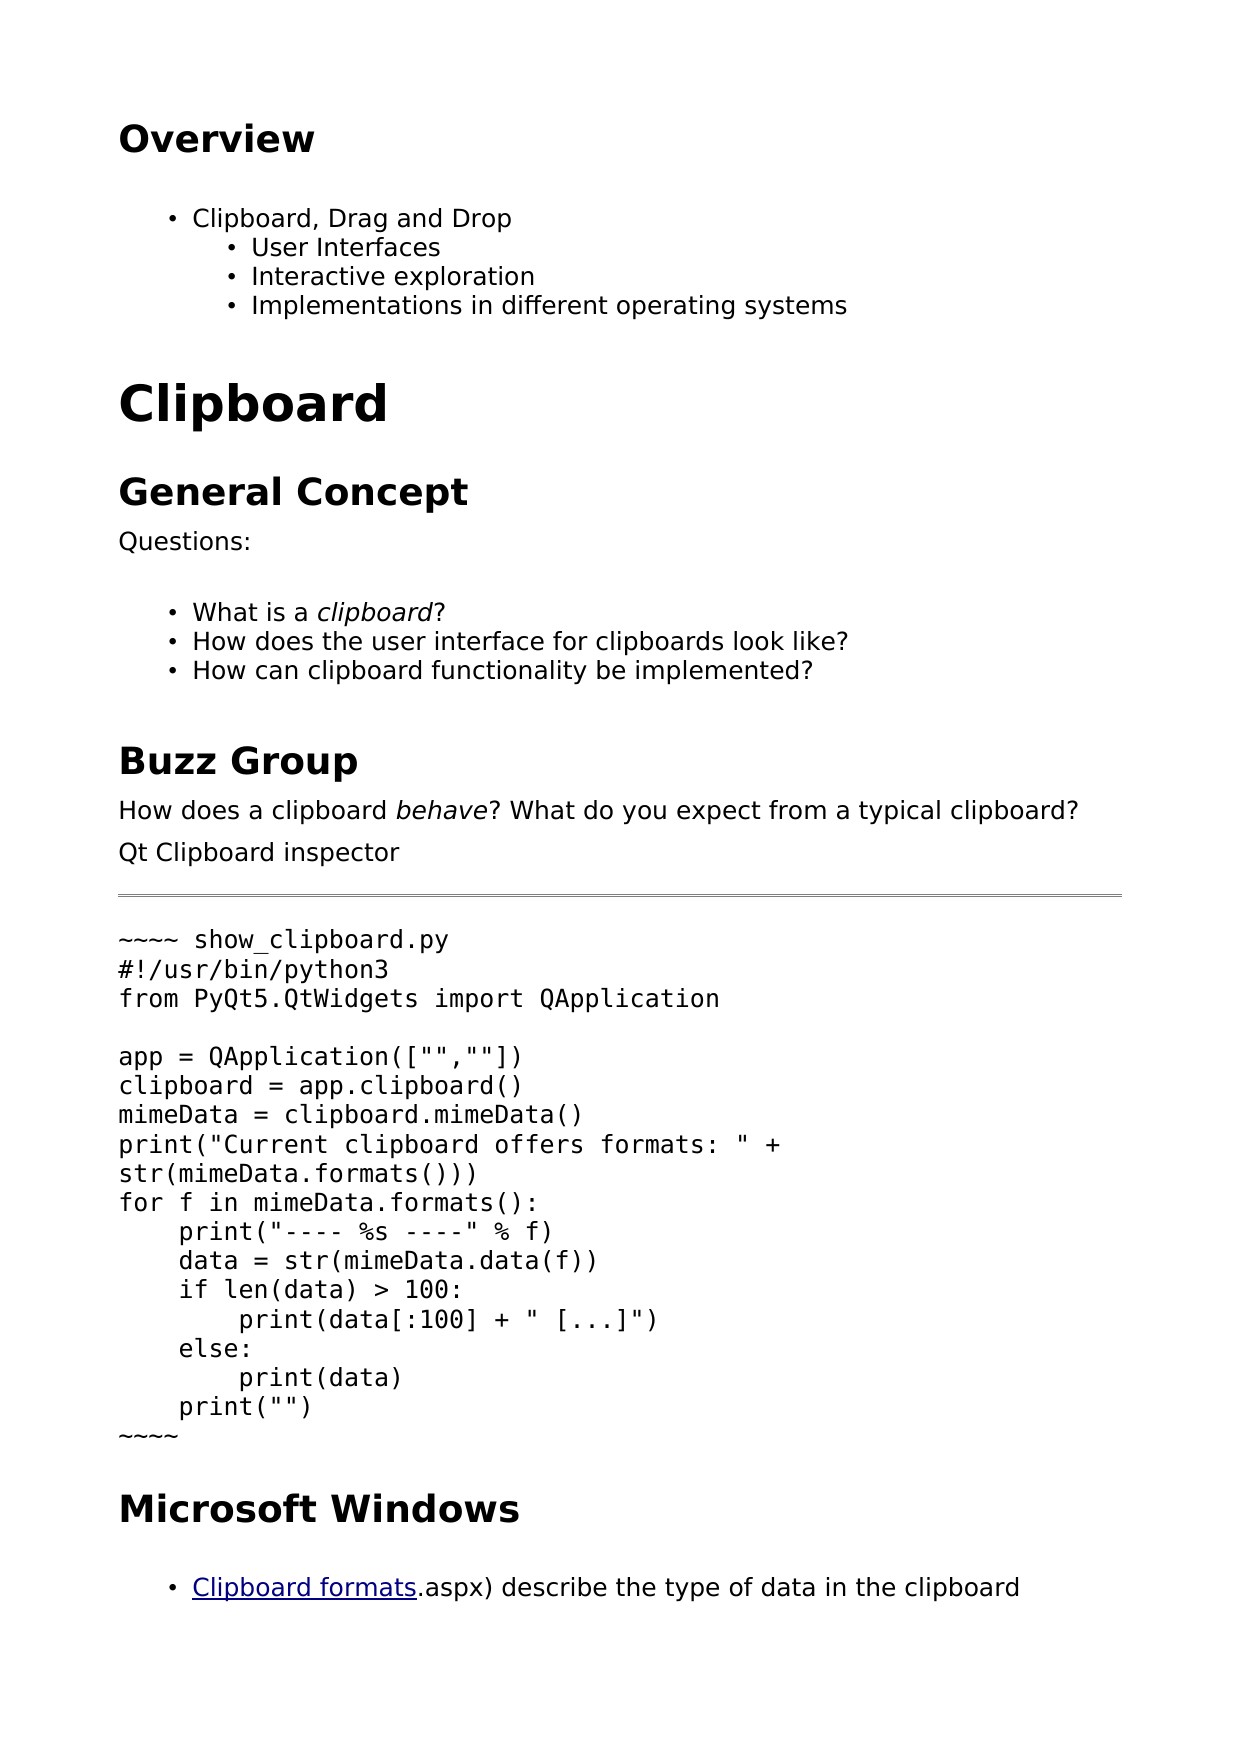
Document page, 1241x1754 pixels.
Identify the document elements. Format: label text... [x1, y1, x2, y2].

list User Interfaces [236, 233, 1122, 262]
text Questions: [118, 527, 1122, 556]
subtitle Microsoft Windows [118, 1487, 1122, 1531]
subtitle General Concept [118, 471, 1122, 514]
list Clipboard formats.aspx) describe the type of data in the clipboard [177, 1573, 1122, 1602]
list Clipboard, Drag and Drop [177, 204, 1122, 233]
list Implementations in different operating systems [236, 291, 1122, 320]
list What is a clipboard? [177, 598, 1122, 627]
subtitle Buzz Group [118, 740, 1122, 783]
text Qt Clipboard inspector [118, 838, 1122, 867]
text ~~~~ show_clipboard.py #!/usr/bin/python3 from PyQt5.QtWidgets import QApplication app = QApplication(["",""]) clipboard = app.clipboard() mimeData = clipboard.mimeData() print("Current clipboard offers formats: " + str(mimeData.formats())) for f in mimeData.formats(): print("---- %s ----" % f) data = str(mimeData.data(f)) if len(data) > 100: print(data[:100] + " [...]") else: print(data) print("") ~~~~ [118, 926, 1122, 1451]
subtitle Overview [118, 118, 1122, 162]
list How can clipboard functionality be implemented? [177, 656, 1122, 685]
list Interactive exploration [236, 262, 1122, 291]
list How does the user interface for clipboards look like? [177, 627, 1122, 656]
subtitle Clipboard [118, 375, 1122, 433]
text How does a clipboard behave? What do you expect from a typical clipboard? [118, 796, 1122, 825]
